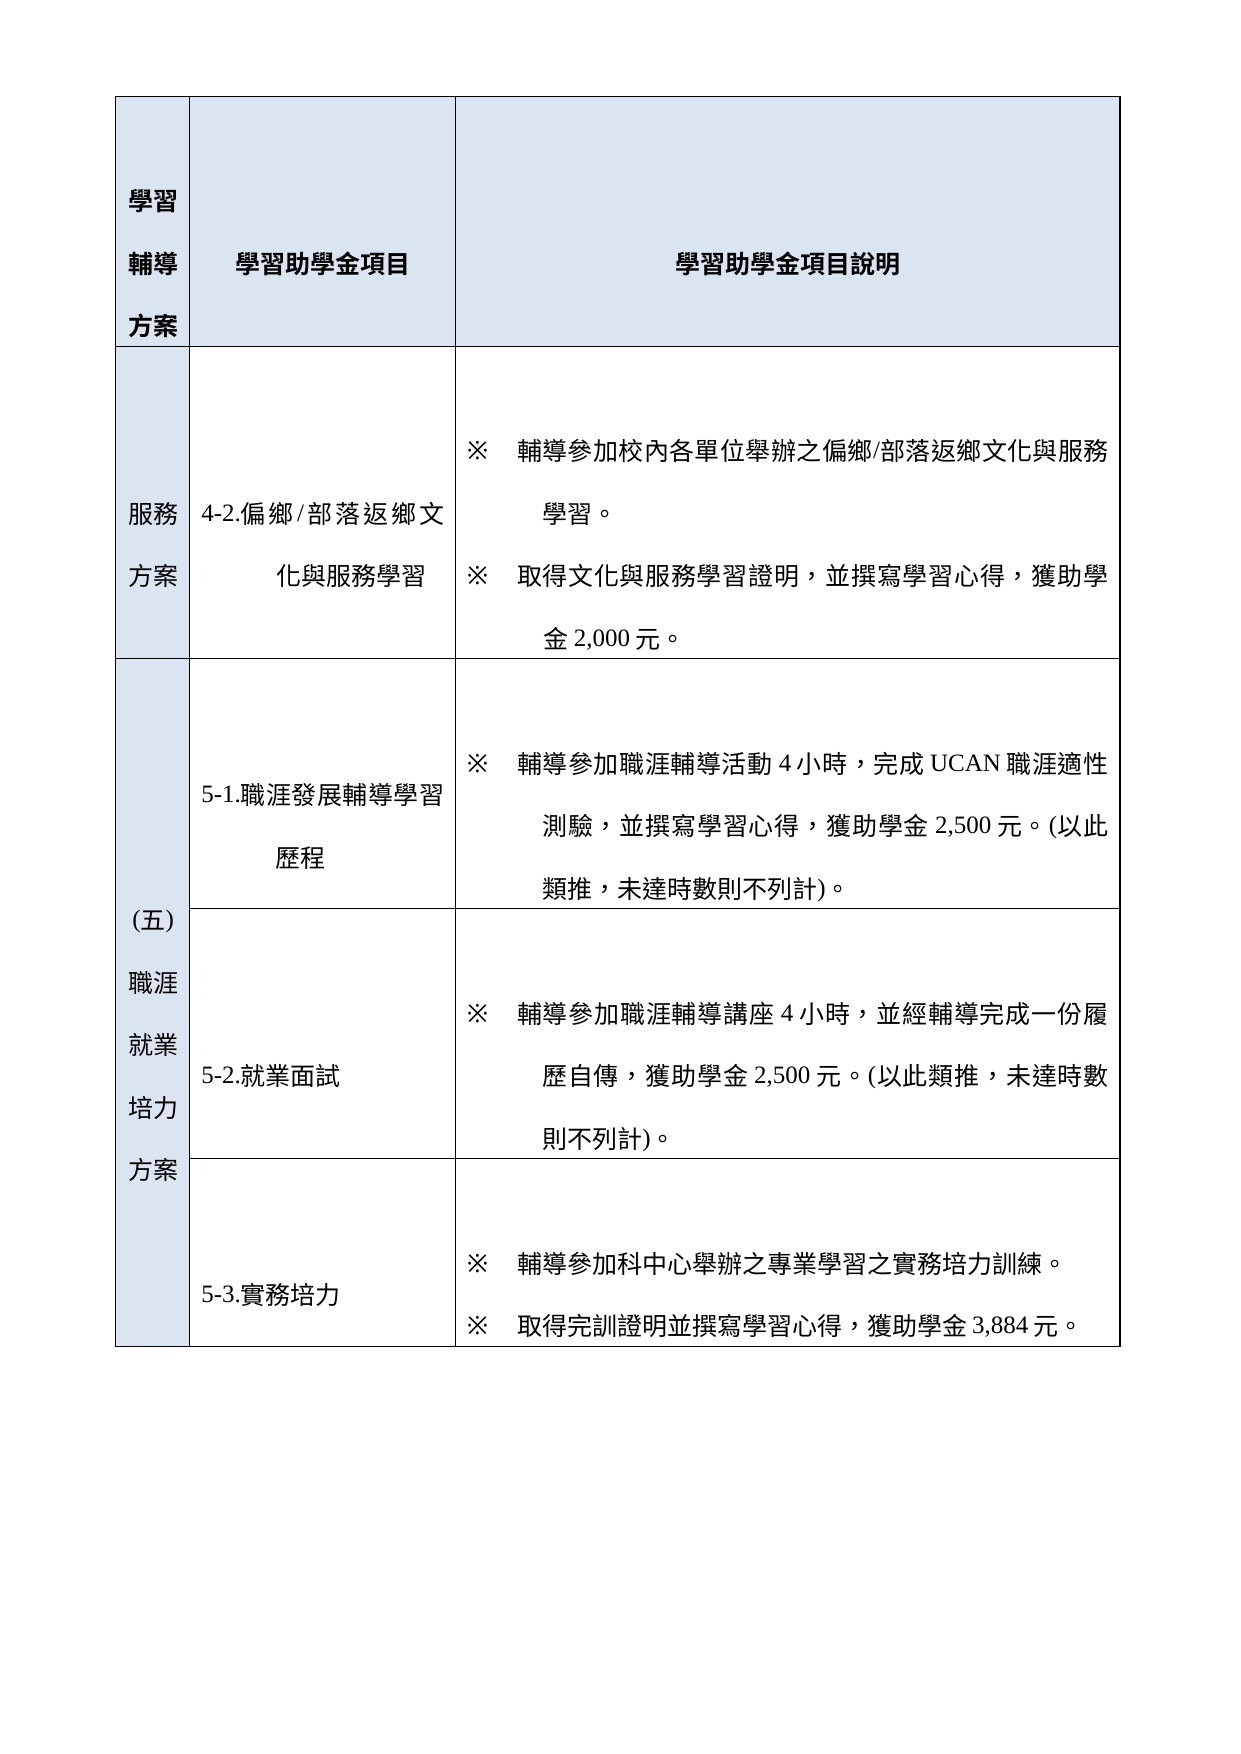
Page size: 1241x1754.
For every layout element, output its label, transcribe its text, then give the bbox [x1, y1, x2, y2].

table_cell 服務方案 [116, 347, 189, 658]
table_cell 職涯發展輔導學習歷程 [190, 659, 455, 908]
table_header 學習輔導方案 [116, 97, 189, 346]
table_cell 就業面試 [190, 909, 455, 1158]
table_cell 實務培力 [190, 1159, 455, 1346]
table_cell 輔導參加職涯輔導講座4小時，並經輔導完成一份履歷自傳，獲助學金2,500元。(以此類推，未達時數則不列計)。 [456, 909, 1119, 1158]
table_cell (五)職涯就業培力方案 [116, 659, 189, 1346]
table_header 學習助學金項目 [190, 97, 455, 346]
table_cell 輔導參加校內各單位舉辦之偏鄉/部落返鄉文化與服務學習。 取得文化與服務學習證明，並撰寫學習心得，獲助學金2,000元。 [456, 347, 1119, 658]
table_cell 輔導參加科中心舉辦之專業學習之實務培力訓練。 取得完訓證明並撰寫學習心得，獲助學金3,884元。 [456, 1159, 1119, 1346]
table_cell 輔導參加職涯輔導活動4小時，完成UCAN職涯適性測驗，並撰寫學習心得，獲助學金2,500元。(以此類推，未達時數則不列計)。 [456, 659, 1119, 908]
table_cell 偏鄉/部落返鄉文化與服務學習 [190, 347, 455, 658]
table_header 學習助學金項目說明 [456, 97, 1119, 346]
